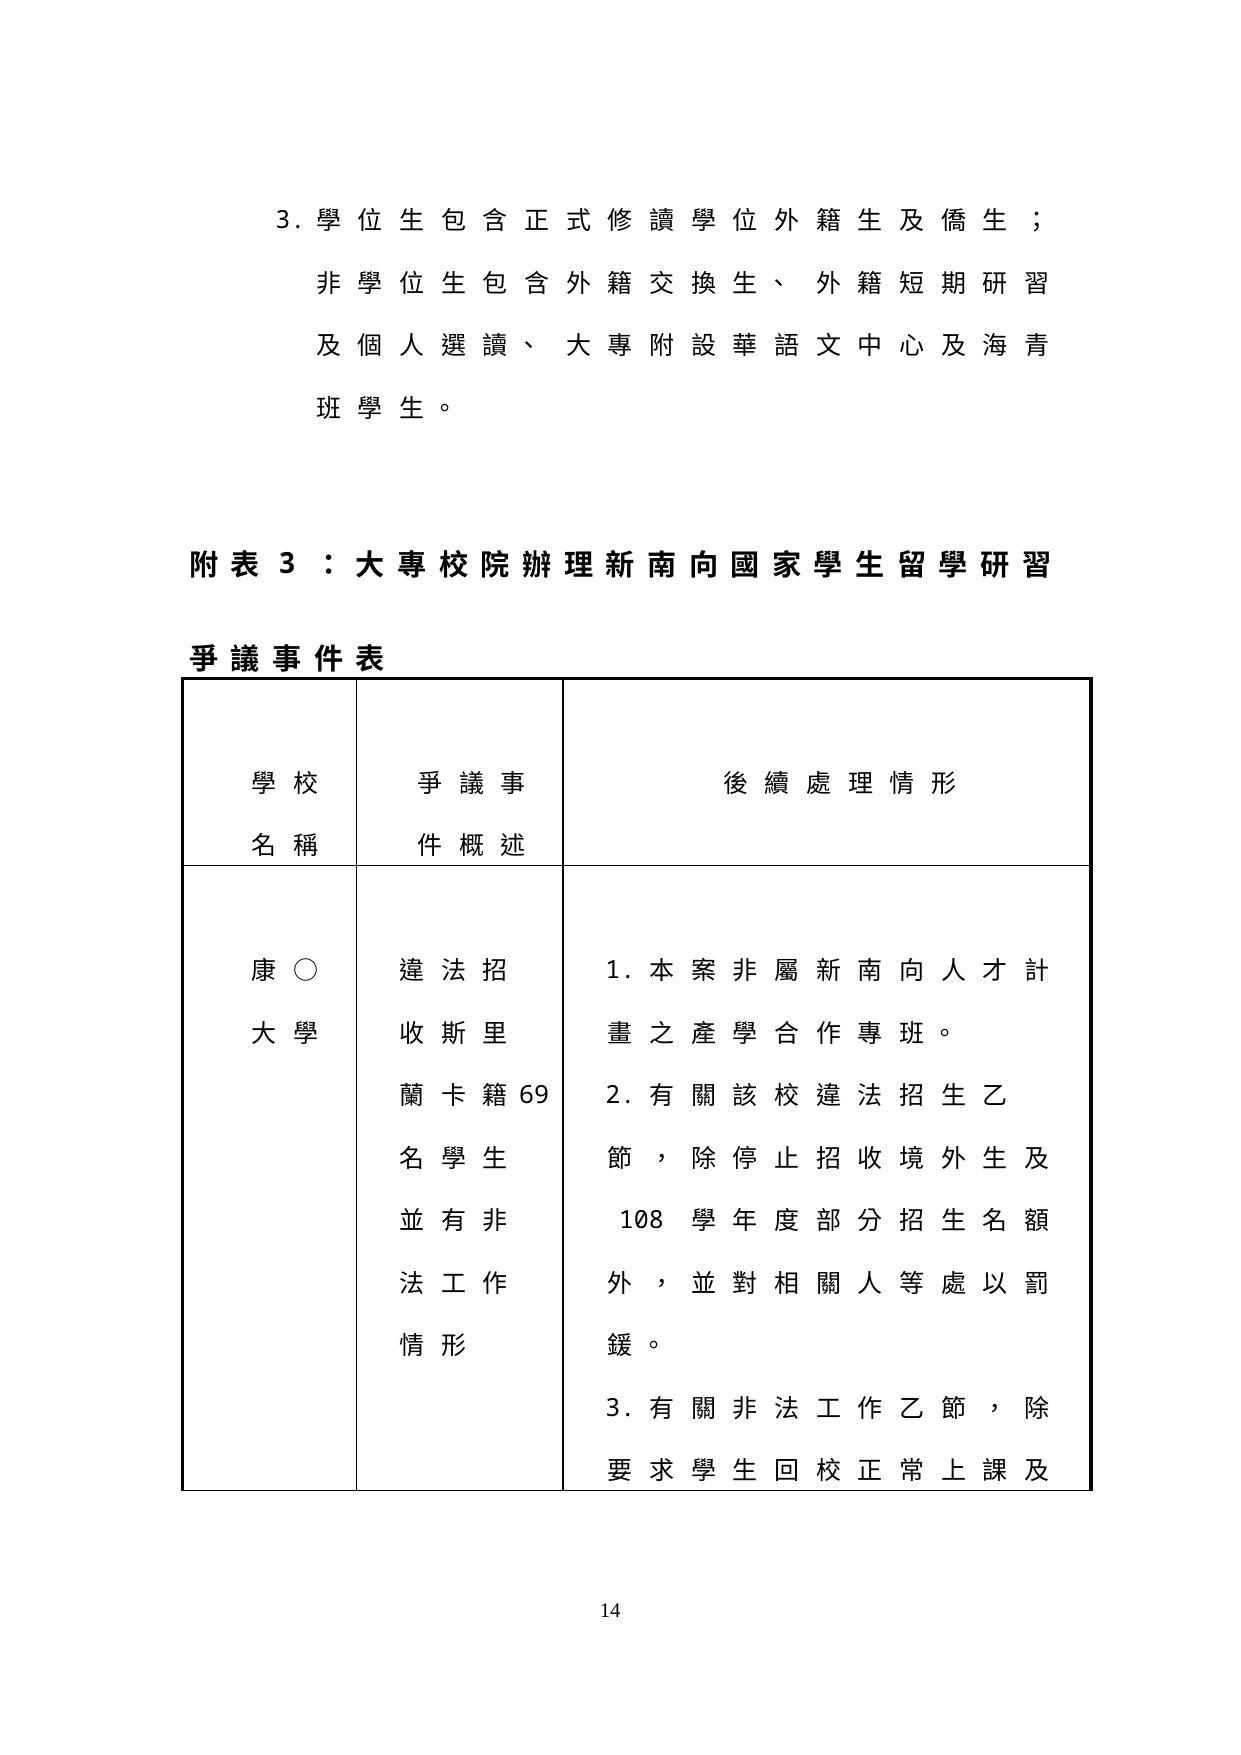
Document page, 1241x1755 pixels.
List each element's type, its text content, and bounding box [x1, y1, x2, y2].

table_header 學校名稱 [184, 680, 356, 865]
text 3.學位生包含正式修讀學位外籍生及僑生；非學位生包含外籍交換生、外籍短期研習及個人選讀、大專附設華語文中心及海青班學生。 [183, 177, 1058, 427]
text 附表3：大專校院辦理新南向國家學生留學研習爭議事件表 [183, 490, 1058, 677]
table_cell 1.本案非屬新南向人才計畫之產學合作專班。 2.有關該校違法招生乙節，除停止招收境外生及108學年度部分招生名額外，並對相關人等處以罰鍰。 3.有關非法工作乙節，除要求學生回校正常上課及 [564, 866, 1089, 1490]
table_header 爭議事件概述 [357, 680, 562, 865]
table_header 後續處理情形 [564, 680, 1089, 865]
table_cell 違法招收斯里蘭卡籍69名學生並有非法工作情形 [357, 866, 562, 1490]
table_cell 康○大學 [184, 866, 356, 1490]
